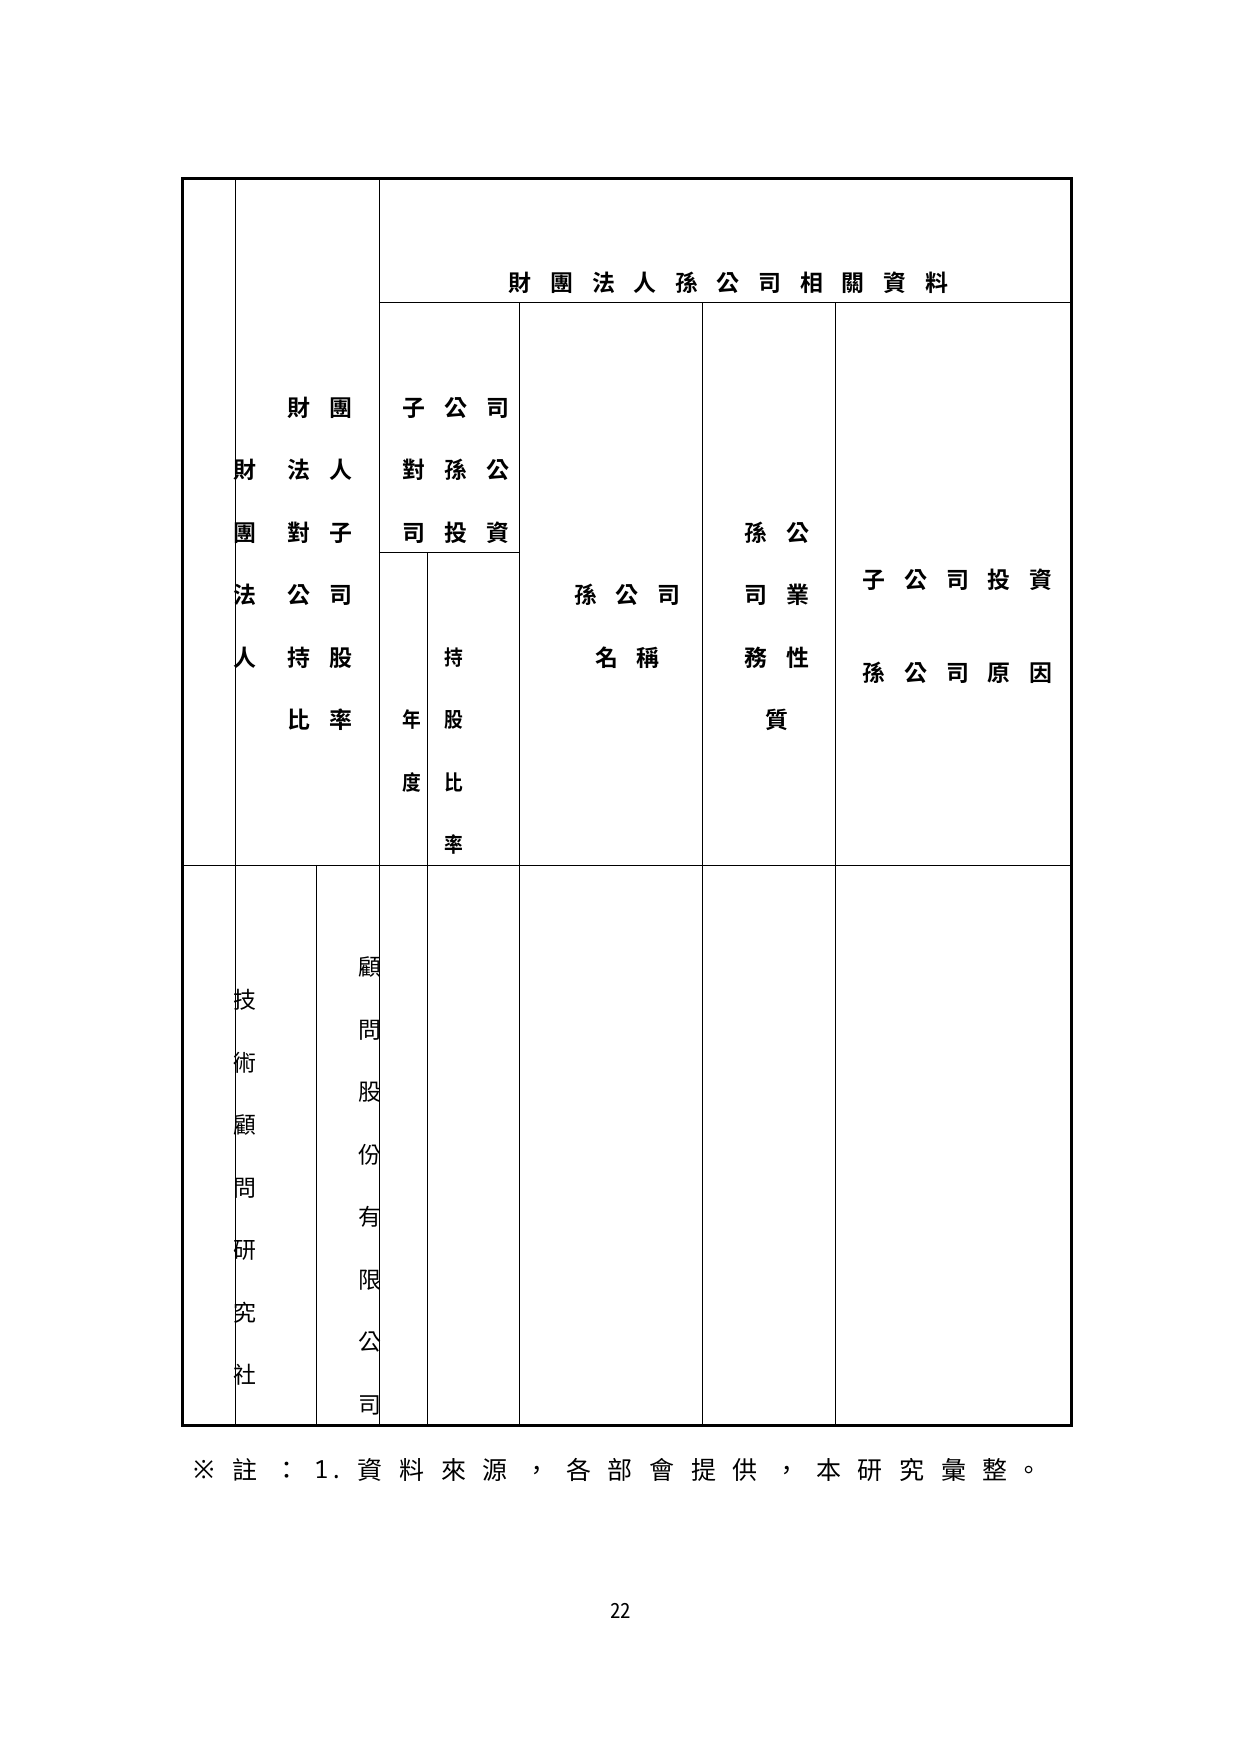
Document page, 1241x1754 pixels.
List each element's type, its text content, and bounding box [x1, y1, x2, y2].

table_header 財團法人孫公司相關資料 [380, 180, 1070, 302]
table_cell 孫公司業務性質 [703, 303, 835, 865]
table_cell 顧問股份有限公司 [317, 866, 379, 1424]
table_cell 100.00 [236, 866, 316, 1424]
table_header 財團法人 [184, 180, 235, 865]
table_cell [703, 866, 835, 1424]
table_cell [428, 866, 519, 1424]
table_cell 子公司投資 孫公司原因 [836, 303, 1070, 865]
table_cell 年度 [380, 553, 427, 865]
table_cell [380, 866, 427, 1424]
table_cell 子公司對孫公司投資 [380, 303, 519, 552]
table_cell 孫公司名稱 [520, 303, 702, 865]
table_cell [836, 866, 1070, 1424]
table_cell [520, 866, 702, 1424]
table_cell 持股比率 [428, 553, 519, 865]
table_header 財團法人對子公司持股比率 [236, 180, 379, 865]
table_cell 中央營建技術顧問研究社 [184, 866, 235, 1424]
text ※註：1.資料來源，各部會提供，本研究彙整。 [183, 1427, 1058, 1490]
